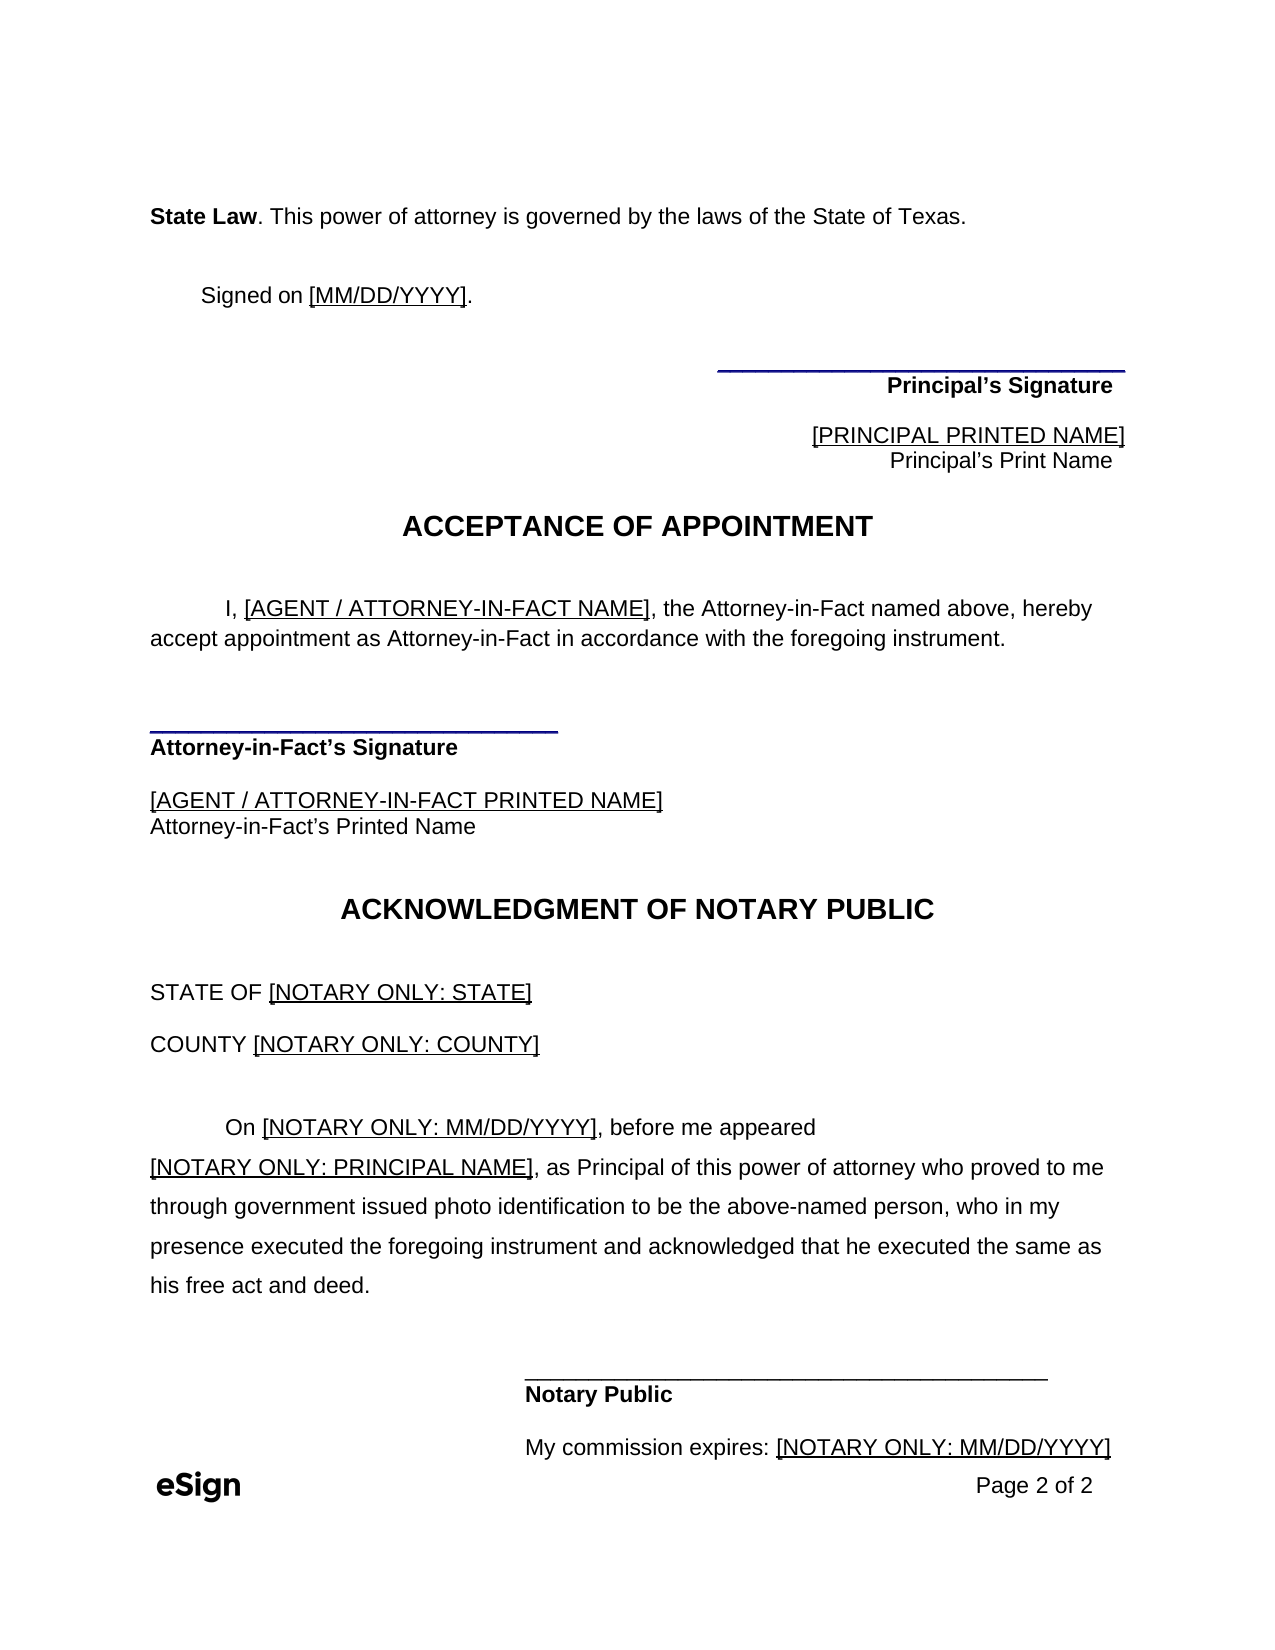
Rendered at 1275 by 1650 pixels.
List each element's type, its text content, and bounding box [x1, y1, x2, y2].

text State Law. This power of attorney is governed by the laws of the State of Texas. [150, 203, 1109, 229]
text ACCEPTANCE OF APPOINTMENT [150, 508, 1125, 542]
text STATE OF [NOTARY ONLY: STATE] [150, 979, 1125, 1005]
text ACKNOWLEDGMENT OF NOTARY PUBLIC [150, 892, 1125, 926]
text [PRINCIPAL PRINTED NAME] [150, 422, 1125, 448]
text Principal’s Signature [150, 379, 1113, 398]
text On [NOTARY ONLY: MM/DD/YYYY], before me appeared [150, 1114, 1125, 1141]
text [NOTARY ONLY: PRINCIPAL NAME], as Principal of this power of attorney who proved to me through government issued photo identification to be the above-named person, who in my presence executed the foregoing instrument and acknowledged that he executed the same as his free act and deed. [150, 1154, 1125, 1341]
text _________________________________________ Notary Public [150, 1354, 1125, 1407]
text Principal’s Print Name [150, 454, 1113, 472]
text ________________________________ [150, 708, 1125, 734]
text I, [AGENT / ATTORNEY-IN-FACT NAME], the Attorney-in-Fact named above, hereby accept appointment as Attorney-in-Fact in accordance with the foregoing instrument. [150, 595, 1125, 651]
text ________________________________ [150, 347, 1125, 373]
text Attorney-in-Fact’s Signature [150, 734, 1125, 761]
text [AGENT / ATTORNEY-IN-FACT PRINTED NAME] [150, 787, 1125, 813]
text Attorney-in-Fact’s Printed Name [150, 813, 1125, 840]
text COUNTY [NOTARY ONLY: COUNTY] [150, 1031, 1125, 1058]
text Signed on [MM/DD/YYYY]. [150, 282, 1109, 308]
text My commission expires: [NOTARY ONLY: MM/DD/YYYY] [150, 1407, 1125, 1460]
